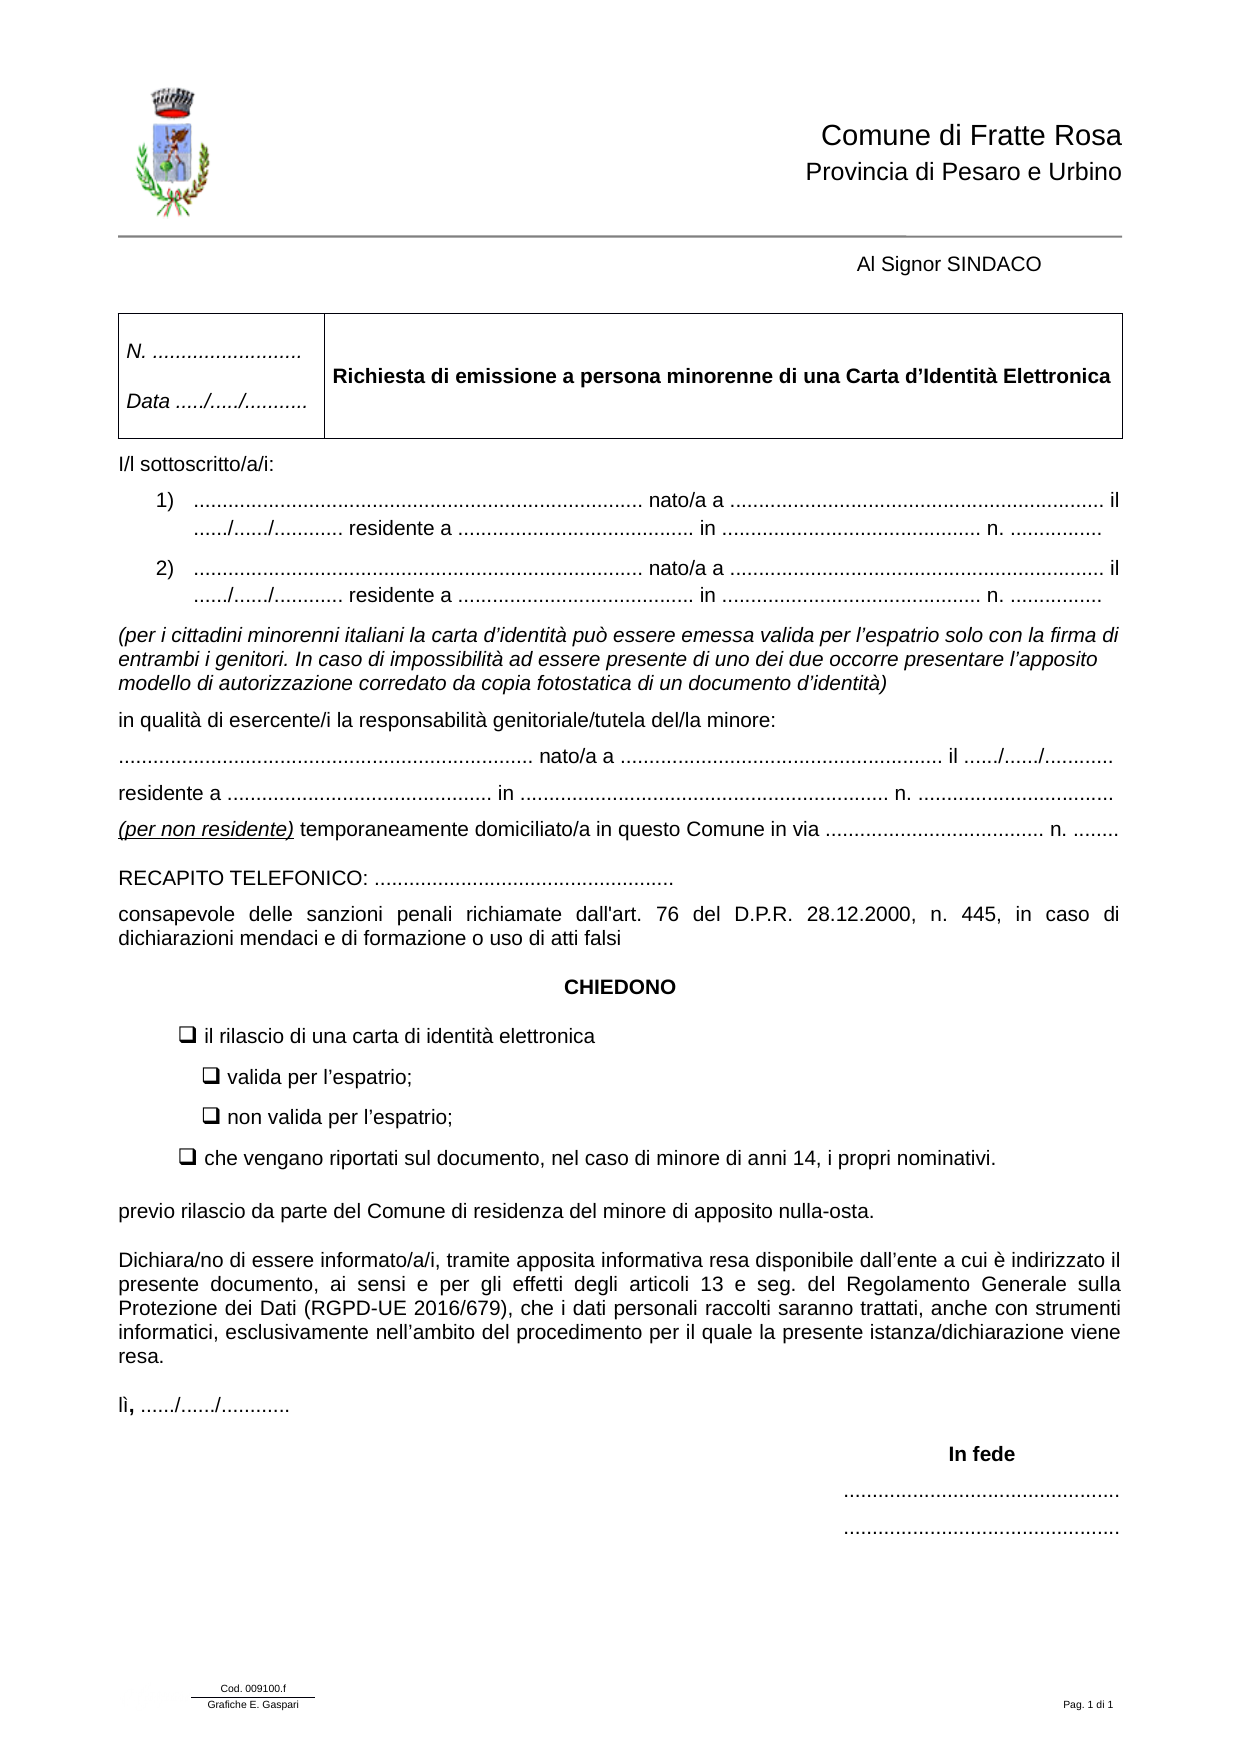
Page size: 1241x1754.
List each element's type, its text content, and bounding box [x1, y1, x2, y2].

text In fede [118, 1442, 1122, 1466]
table_header N. .......................... Data ...../...../........... [119, 314, 324, 438]
text  che vengano riportati sul documento, nel caso di minore di anni 14, i propri nominativi. [177, 1146, 1122, 1170]
text in qualità di esercente/i la responsabilità genitoriale/tutela del/la minore: [118, 708, 1122, 732]
text residente a .............................................. in ................................................................ n. .................................. [118, 781, 1122, 804]
text  non valida per l’espatrio; [112, 1105, 1122, 1130]
table_header Richiesta di emissione a persona minorenne di una Carta d’Identità Elettronica [325, 314, 1122, 438]
text Dichiara/no di essere informato/a/i, tramite apposita informativa resa disponibile dall’ente a cui è indirizzato il presente documento, ai sensi e per gli effetti degli articoli 13 e seg. del Regolamento Generale sulla Protezione dei Dati (RGPD-UE 2016/679), che i dati personali raccolti saranno trattati, anche con strumenti informatici, esclusivamente nell’ambito del procedimento per il quale la presente istanza/dichiarazione viene resa. [118, 1248, 1122, 1368]
text  il rilascio di una carta di identità elettronica [177, 1024, 1122, 1048]
text ........................................................................ nato/a a ........................................................ il ....../....../............ [118, 744, 1122, 768]
text consapevole delle sanzioni penali richiamate dall'art. 76 del D.P.R. 28.12.2000, n. 445, in caso di dichiarazioni mendaci e di formazione o uso di atti falsi [118, 902, 1122, 950]
text (per non residente) temporaneamente domiciliato/a in questo Comune in via ...................................... n. ........ [118, 817, 1122, 841]
text Al Signor SINDACO [857, 252, 1122, 276]
text  valida per l’espatrio; [112, 1064, 1122, 1089]
text (per i cittadini minorenni italiani la carta d’identità può essere emessa valida per l’espatrio solo con la firma di entrambi i genitori. In caso di impossibilità ad essere presente di uno dei due occorre presentare l’apposito modello di autorizzazione corredato da copia fotostatica di un documento d’identità) [118, 623, 1122, 695]
picture [122, 87, 224, 219]
text Comune di Fratte Rosa [224, 118, 1122, 152]
text lì, ....../....../............ [118, 1393, 1122, 1417]
text I/l sottoscritto/a/i: [118, 452, 1122, 476]
text previo rilascio da parte del Comune di residenza del minore di apposito nulla-osta. [118, 1199, 1122, 1223]
text RECAPITO TELEFONICO: .................................................... [118, 865, 1122, 889]
text ................................................ [118, 1515, 1122, 1539]
text CHIEDONO [118, 975, 1122, 999]
text Provincia di Pesaro e Urbino [224, 157, 1122, 185]
text ................................................ [118, 1478, 1122, 1502]
list .............................................................................. nato/a a ................................................................. il ....../....../............ residente a ......................................... in ............................................. n. ................ [156, 556, 1122, 607]
list .............................................................................. nato/a a ................................................................. il ....../....../............ residente a ......................................... in ............................................. n. ................ [156, 488, 1122, 540]
